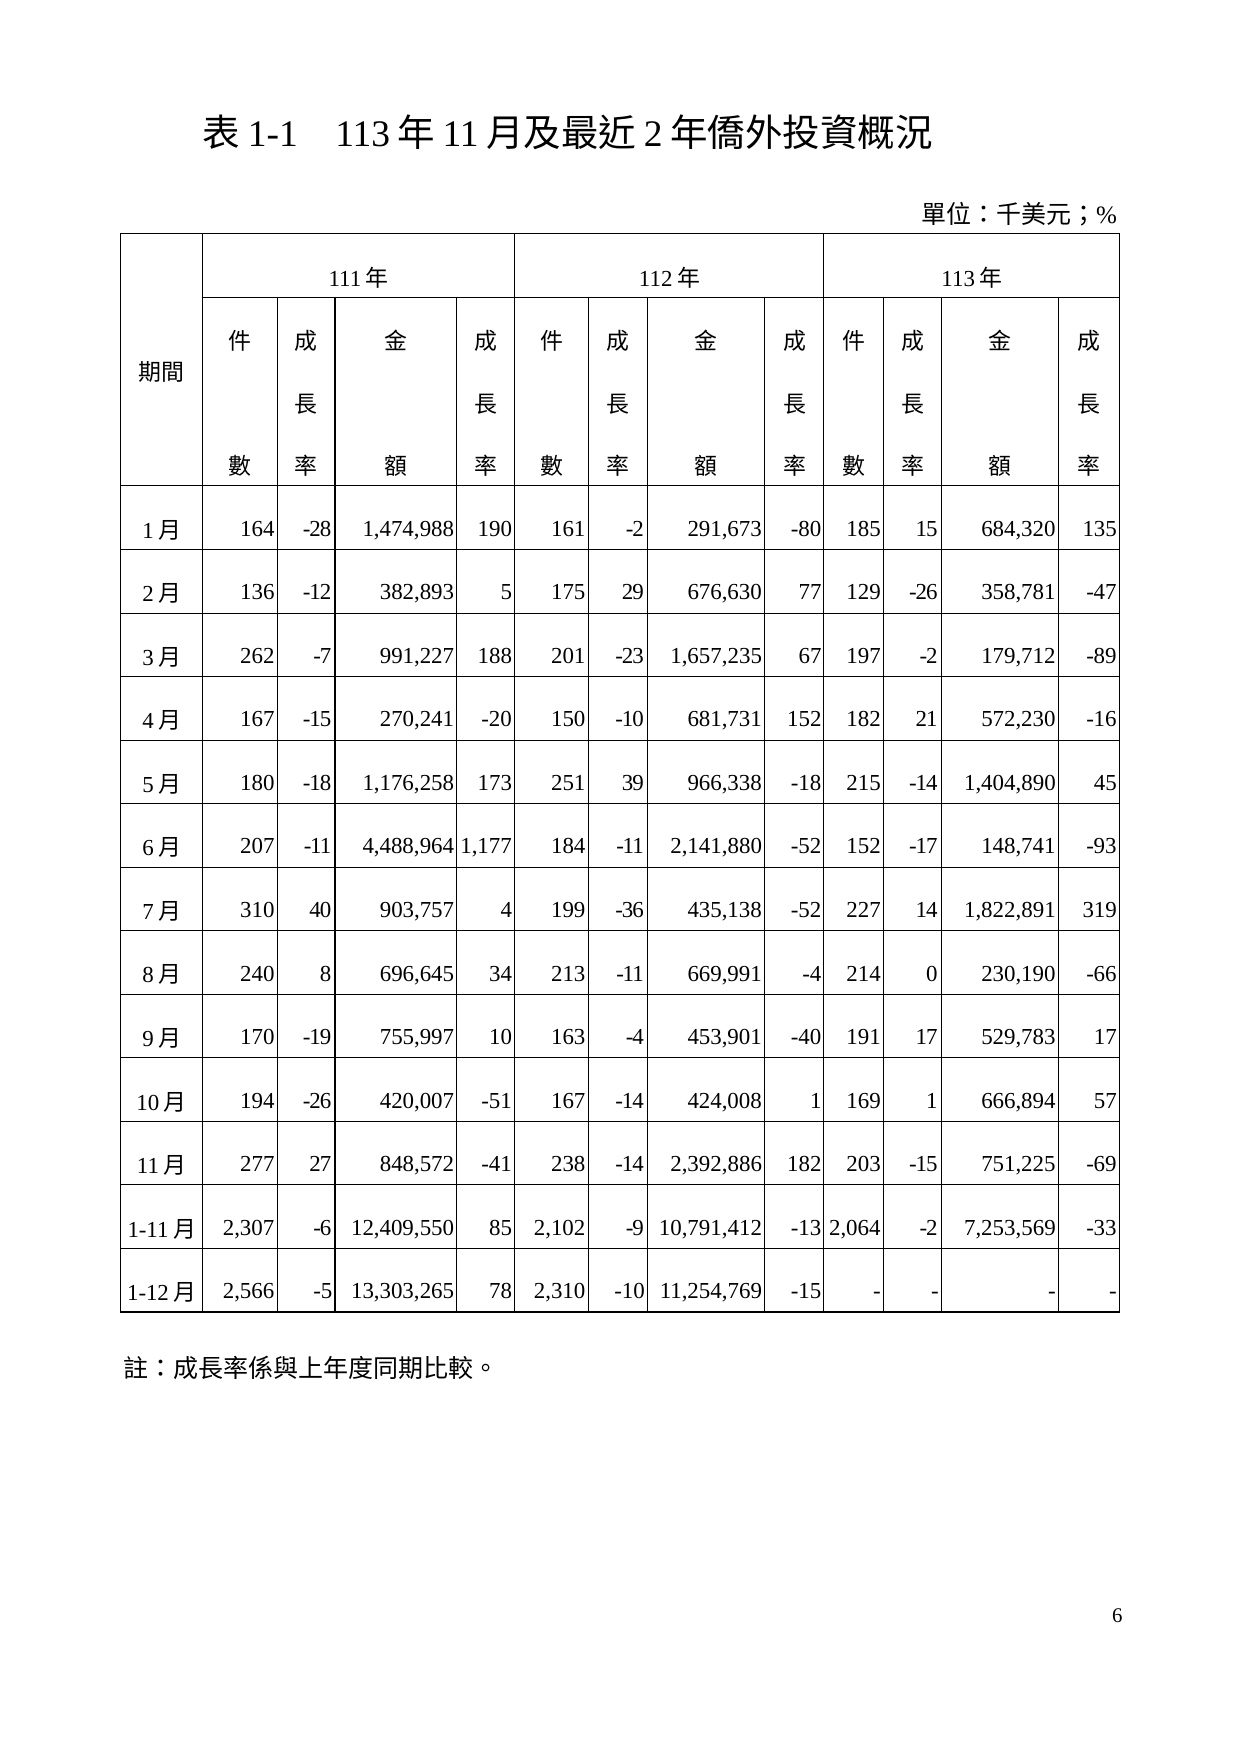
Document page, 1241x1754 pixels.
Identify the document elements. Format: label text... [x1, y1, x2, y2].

table_cell 45 [1059, 741, 1119, 803]
table_cell 1,177 [457, 804, 514, 867]
table_cell 696,645 [336, 931, 456, 994]
table_cell 164 [203, 486, 277, 549]
table_cell -66 [1059, 931, 1119, 994]
table_cell 188 [457, 614, 514, 676]
table_cell 1 [765, 1058, 823, 1121]
table_cell 197 [824, 614, 883, 676]
table_cell 39 [589, 741, 647, 803]
table_cell 成 長 率 [589, 298, 647, 485]
table_cell 8 [278, 931, 334, 994]
table_cell 11,254,769 [648, 1249, 764, 1311]
table_cell 129 [824, 550, 883, 612]
table_cell 420,007 [336, 1058, 456, 1121]
table_cell 152 [765, 677, 823, 739]
table_cell 903,757 [336, 868, 456, 930]
table_cell 2,566 [203, 1249, 277, 1311]
table_cell 111年 [203, 234, 514, 297]
table_cell 1 [884, 1058, 941, 1121]
table_cell -2 [884, 1185, 941, 1248]
table_cell -26 [884, 550, 941, 612]
table_cell 件 數 [203, 298, 277, 485]
table_cell 29 [589, 550, 647, 612]
table_cell 78 [457, 1249, 514, 1311]
table_cell -14 [589, 1058, 647, 1121]
table_cell 214 [824, 931, 883, 994]
table_cell 13,303,265 [336, 1249, 456, 1311]
table_cell -18 [765, 741, 823, 803]
table_cell 170 [203, 995, 277, 1057]
table_cell 1,176,258 [336, 741, 456, 803]
table_cell -51 [457, 1058, 514, 1121]
table_cell 2,307 [203, 1185, 277, 1248]
table_cell 1-12月 [121, 1249, 202, 1311]
table_cell -52 [765, 804, 823, 867]
table_cell -4 [765, 931, 823, 994]
table_cell -6 [278, 1185, 334, 1248]
table_cell 180 [203, 741, 277, 803]
table_cell 金 額 [648, 298, 764, 485]
table_cell -17 [884, 804, 941, 867]
table_cell -5 [278, 1249, 334, 1311]
table_cell 1,404,890 [942, 741, 1058, 803]
table_cell 成 長 率 [457, 298, 514, 485]
table_cell 163 [515, 995, 588, 1057]
table_cell 136 [203, 550, 277, 612]
table_cell 382,893 [336, 550, 456, 612]
table_cell 1月 [121, 486, 202, 549]
table_cell 7月 [121, 868, 202, 930]
table_cell - [942, 1249, 1058, 1311]
table_cell -11 [278, 804, 334, 867]
table_cell 2,392,886 [648, 1122, 764, 1184]
table_cell 4月 [121, 677, 202, 739]
table_cell 4 [457, 868, 514, 930]
table_cell 5 [457, 550, 514, 612]
table_cell -10 [589, 1249, 647, 1311]
table_cell 件 數 [824, 298, 883, 485]
table_cell 27 [278, 1122, 334, 1184]
table_cell 572,230 [942, 677, 1058, 739]
table_cell 3月 [121, 614, 202, 676]
table_cell 5月 [121, 741, 202, 803]
table_cell -15 [884, 1122, 941, 1184]
table_cell 期間 [121, 234, 202, 485]
table_cell 57 [1059, 1058, 1119, 1121]
table_cell 成 長 率 [765, 298, 823, 485]
table_cell 34 [457, 931, 514, 994]
table_cell 238 [515, 1122, 588, 1184]
table_cell 40 [278, 868, 334, 930]
table_cell -80 [765, 486, 823, 549]
table_cell 169 [824, 1058, 883, 1121]
table_cell -14 [884, 741, 941, 803]
table_cell -23 [589, 614, 647, 676]
table_cell -33 [1059, 1185, 1119, 1248]
table_cell 148,741 [942, 804, 1058, 867]
table_cell -20 [457, 677, 514, 739]
table_cell -13 [765, 1185, 823, 1248]
table_cell 755,997 [336, 995, 456, 1057]
table_cell 270,241 [336, 677, 456, 739]
table_cell 191 [824, 995, 883, 1057]
table_cell 182 [765, 1122, 823, 1184]
table_cell -36 [589, 868, 647, 930]
table_cell -11 [589, 804, 647, 867]
table_cell 152 [824, 804, 883, 867]
table_cell -69 [1059, 1122, 1119, 1184]
table_cell 167 [203, 677, 277, 739]
table_cell -9 [589, 1185, 647, 1248]
table_cell 991,227 [336, 614, 456, 676]
table_cell -12 [278, 550, 334, 612]
table_cell 金 額 [336, 298, 456, 485]
table_cell -18 [278, 741, 334, 803]
table_cell -19 [278, 995, 334, 1057]
table_cell 4,488,964 [336, 804, 456, 867]
table_cell 277 [203, 1122, 277, 1184]
table_cell -7 [278, 614, 334, 676]
table_cell 10月 [121, 1058, 202, 1121]
table_cell - [1059, 1249, 1119, 1311]
text 表1-1 113年11月及最近2年僑外投資概況 [152, 89, 1122, 151]
table_cell 金 額 [942, 298, 1058, 485]
table_cell 190 [457, 486, 514, 549]
table_cell 成 長 率 [278, 298, 334, 485]
table_cell 10,791,412 [648, 1185, 764, 1248]
table_cell 1-11月 [121, 1185, 202, 1248]
table_cell 2,141,880 [648, 804, 764, 867]
table_cell 15 [884, 486, 941, 549]
table_cell -16 [1059, 677, 1119, 739]
table_cell 194 [203, 1058, 277, 1121]
table_cell 135 [1059, 486, 1119, 549]
table_cell 262 [203, 614, 277, 676]
table_cell 424,008 [648, 1058, 764, 1121]
table_header [515, 171, 824, 233]
table_cell 230,190 [942, 931, 1058, 994]
table_cell 1,657,235 [648, 614, 764, 676]
table_cell 529,783 [942, 995, 1058, 1057]
table_cell 435,138 [648, 868, 764, 930]
table_cell 173 [457, 741, 514, 803]
table_cell -11 [589, 931, 647, 994]
table_cell 1,822,891 [942, 868, 1058, 930]
table_cell -15 [278, 677, 334, 739]
table_cell 8月 [121, 931, 202, 994]
table_cell 113年 [824, 234, 1119, 297]
table_cell -2 [589, 486, 647, 549]
table_cell 203 [824, 1122, 883, 1184]
table_cell 9月 [121, 995, 202, 1057]
table_cell 310 [203, 868, 277, 930]
table_cell 11月 [121, 1122, 202, 1184]
table_header [121, 171, 514, 233]
table_cell 185 [824, 486, 883, 549]
table_cell 319 [1059, 868, 1119, 930]
table_cell 167 [515, 1058, 588, 1121]
table_cell 2,310 [515, 1249, 588, 1311]
table_cell 6月 [121, 804, 202, 867]
table_cell 184 [515, 804, 588, 867]
table_cell 12,409,550 [336, 1185, 456, 1248]
table_cell 2月 [121, 550, 202, 612]
table_cell 684,320 [942, 486, 1058, 549]
table_cell 199 [515, 868, 588, 930]
table_cell -10 [589, 677, 647, 739]
table_cell 358,781 [942, 550, 1058, 612]
table_cell 751,225 [942, 1122, 1058, 1184]
table_cell 2,102 [515, 1185, 588, 1248]
table_cell 1,474,988 [336, 486, 456, 549]
table_cell -89 [1059, 614, 1119, 676]
table_cell 179,712 [942, 614, 1058, 676]
table_cell 848,572 [336, 1122, 456, 1184]
table_cell 453,901 [648, 995, 764, 1057]
table_cell 175 [515, 550, 588, 612]
table_cell 件 數 [515, 298, 588, 485]
table_cell 21 [884, 677, 941, 739]
table_cell 10 [457, 995, 514, 1057]
table_cell -14 [589, 1122, 647, 1184]
table_cell -93 [1059, 804, 1119, 867]
table_cell 註：成長率係與上年度同期比較。 [121, 1313, 1119, 1387]
table_cell 77 [765, 550, 823, 612]
table_cell 213 [515, 931, 588, 994]
table_cell 681,731 [648, 677, 764, 739]
table_cell -2 [884, 614, 941, 676]
table_cell 150 [515, 677, 588, 739]
table_cell -41 [457, 1122, 514, 1184]
table_cell -15 [765, 1249, 823, 1311]
table_cell 14 [884, 868, 941, 930]
table_cell 240 [203, 931, 277, 994]
table_cell 201 [515, 614, 588, 676]
table_cell 251 [515, 741, 588, 803]
table_cell -4 [589, 995, 647, 1057]
table_cell 67 [765, 614, 823, 676]
table_cell 17 [884, 995, 941, 1057]
table_cell -52 [765, 868, 823, 930]
table_cell 成 長 率 [884, 298, 941, 485]
table_cell 182 [824, 677, 883, 739]
table_cell 227 [824, 868, 883, 930]
table_cell -47 [1059, 550, 1119, 612]
table_cell 7,253,569 [942, 1185, 1058, 1248]
table_cell 161 [515, 486, 588, 549]
table_cell -26 [278, 1058, 334, 1121]
table_cell 669,991 [648, 931, 764, 994]
table_cell 666,894 [942, 1058, 1058, 1121]
table_cell -40 [765, 995, 823, 1057]
table_cell 0 [884, 931, 941, 994]
table_cell 112年 [515, 234, 823, 297]
table_cell 215 [824, 741, 883, 803]
table_cell -28 [278, 486, 334, 549]
table_cell 966,338 [648, 741, 764, 803]
table_cell 676,630 [648, 550, 764, 612]
table_cell 2,064 [824, 1185, 883, 1248]
table_cell 291,673 [648, 486, 764, 549]
table_header 單位：千美元；% [824, 171, 1119, 233]
table_cell 85 [457, 1185, 514, 1248]
table_cell - [824, 1249, 883, 1311]
table_cell - [884, 1249, 941, 1311]
table_cell 成 長 率 [1059, 298, 1119, 485]
table_cell 17 [1059, 995, 1119, 1057]
table_cell 207 [203, 804, 277, 867]
